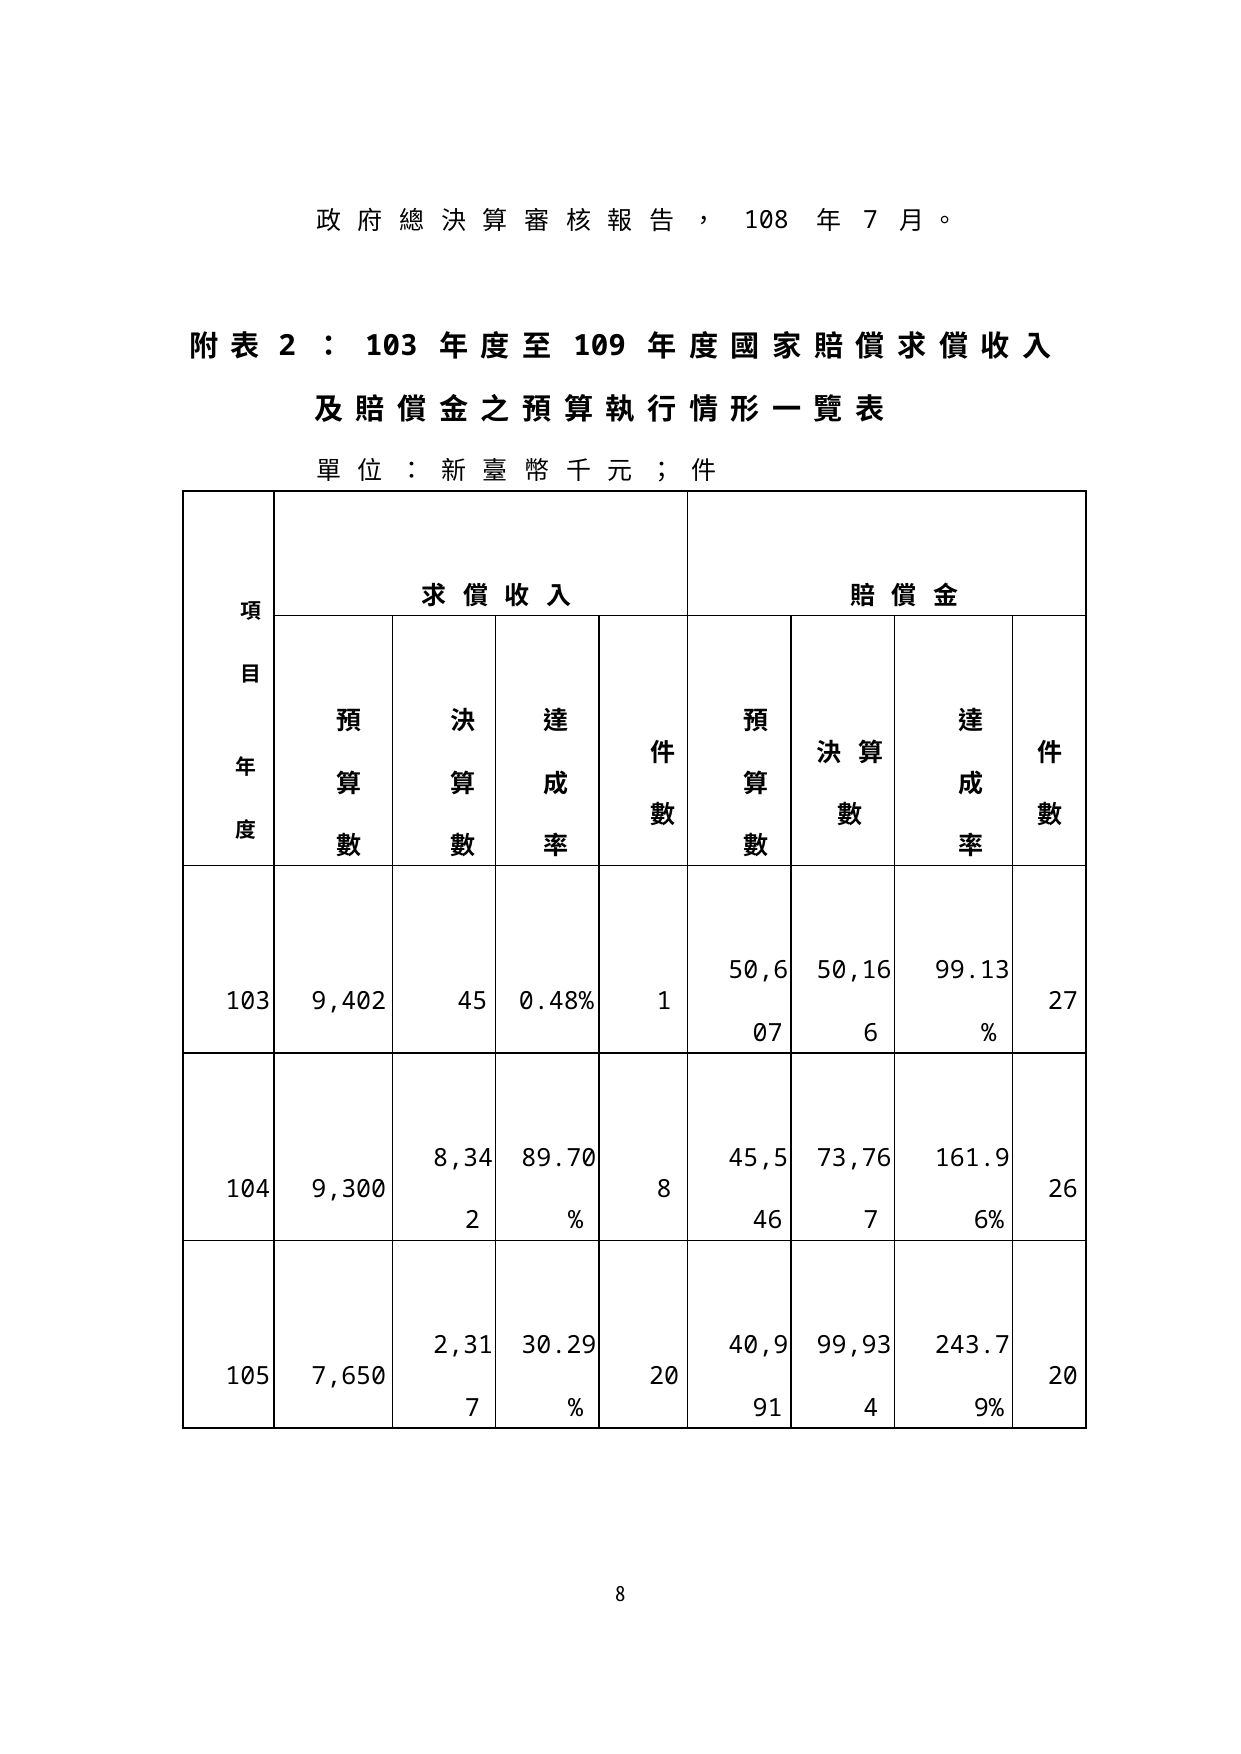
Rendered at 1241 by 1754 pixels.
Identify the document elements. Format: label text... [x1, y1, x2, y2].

table_cell 20 [600, 1241, 687, 1427]
table_cell 預算數 [275, 616, 392, 865]
table_cell 0.48% [496, 866, 598, 1052]
text 政府總決算審核報告，108年7月。 [183, 177, 1087, 240]
table_cell 45 [393, 866, 495, 1052]
table_cell 9,402 [275, 866, 392, 1052]
table_cell 45,546 [688, 1054, 790, 1240]
table_cell 27 [1013, 866, 1085, 1052]
table_cell 2,317 [393, 1241, 495, 1427]
table_cell 99.13% [895, 866, 1012, 1052]
table_cell 7,650 [275, 1241, 392, 1427]
table_cell 決算數 [393, 616, 495, 865]
table_cell 1 [600, 866, 687, 1052]
table_cell 26 [1013, 1054, 1085, 1240]
table_cell 8,342 [393, 1054, 495, 1240]
table_cell 40,991 [688, 1241, 790, 1427]
table_cell 決算數 [792, 616, 894, 865]
table_cell 達成率 [496, 616, 598, 865]
table_cell 104 [184, 1054, 273, 1240]
table_cell 50,166 [792, 866, 894, 1052]
table_cell 20 [1013, 1241, 1085, 1427]
table_cell 73,767 [792, 1054, 894, 1240]
table_header 項目 年度 [184, 492, 273, 865]
table_header 求償收入 [275, 492, 687, 615]
table_cell 9,300 [275, 1054, 392, 1240]
table_cell 105 [184, 1241, 273, 1427]
text 附表2：103年度至109年度國家賠償求償收入及賠償金之預算執行情形一覽表 單位：新臺幣千元；件 [183, 302, 1058, 490]
table_cell 達成率 [895, 616, 1012, 865]
table_cell 99,934 [792, 1241, 894, 1427]
table_cell 89.70% [496, 1054, 598, 1240]
table_cell 件數 [600, 616, 687, 865]
table_cell 161.96% [895, 1054, 1012, 1240]
table_cell 103 [184, 866, 273, 1052]
table_cell 50,607 [688, 866, 790, 1052]
table_cell 預算數 [688, 616, 790, 865]
table_cell 30.29% [496, 1241, 598, 1427]
table_cell 件數 [1013, 616, 1085, 865]
table_cell 8 [600, 1054, 687, 1240]
table_header 賠償金 [688, 492, 1085, 615]
table_cell 243.79% [895, 1241, 1012, 1427]
